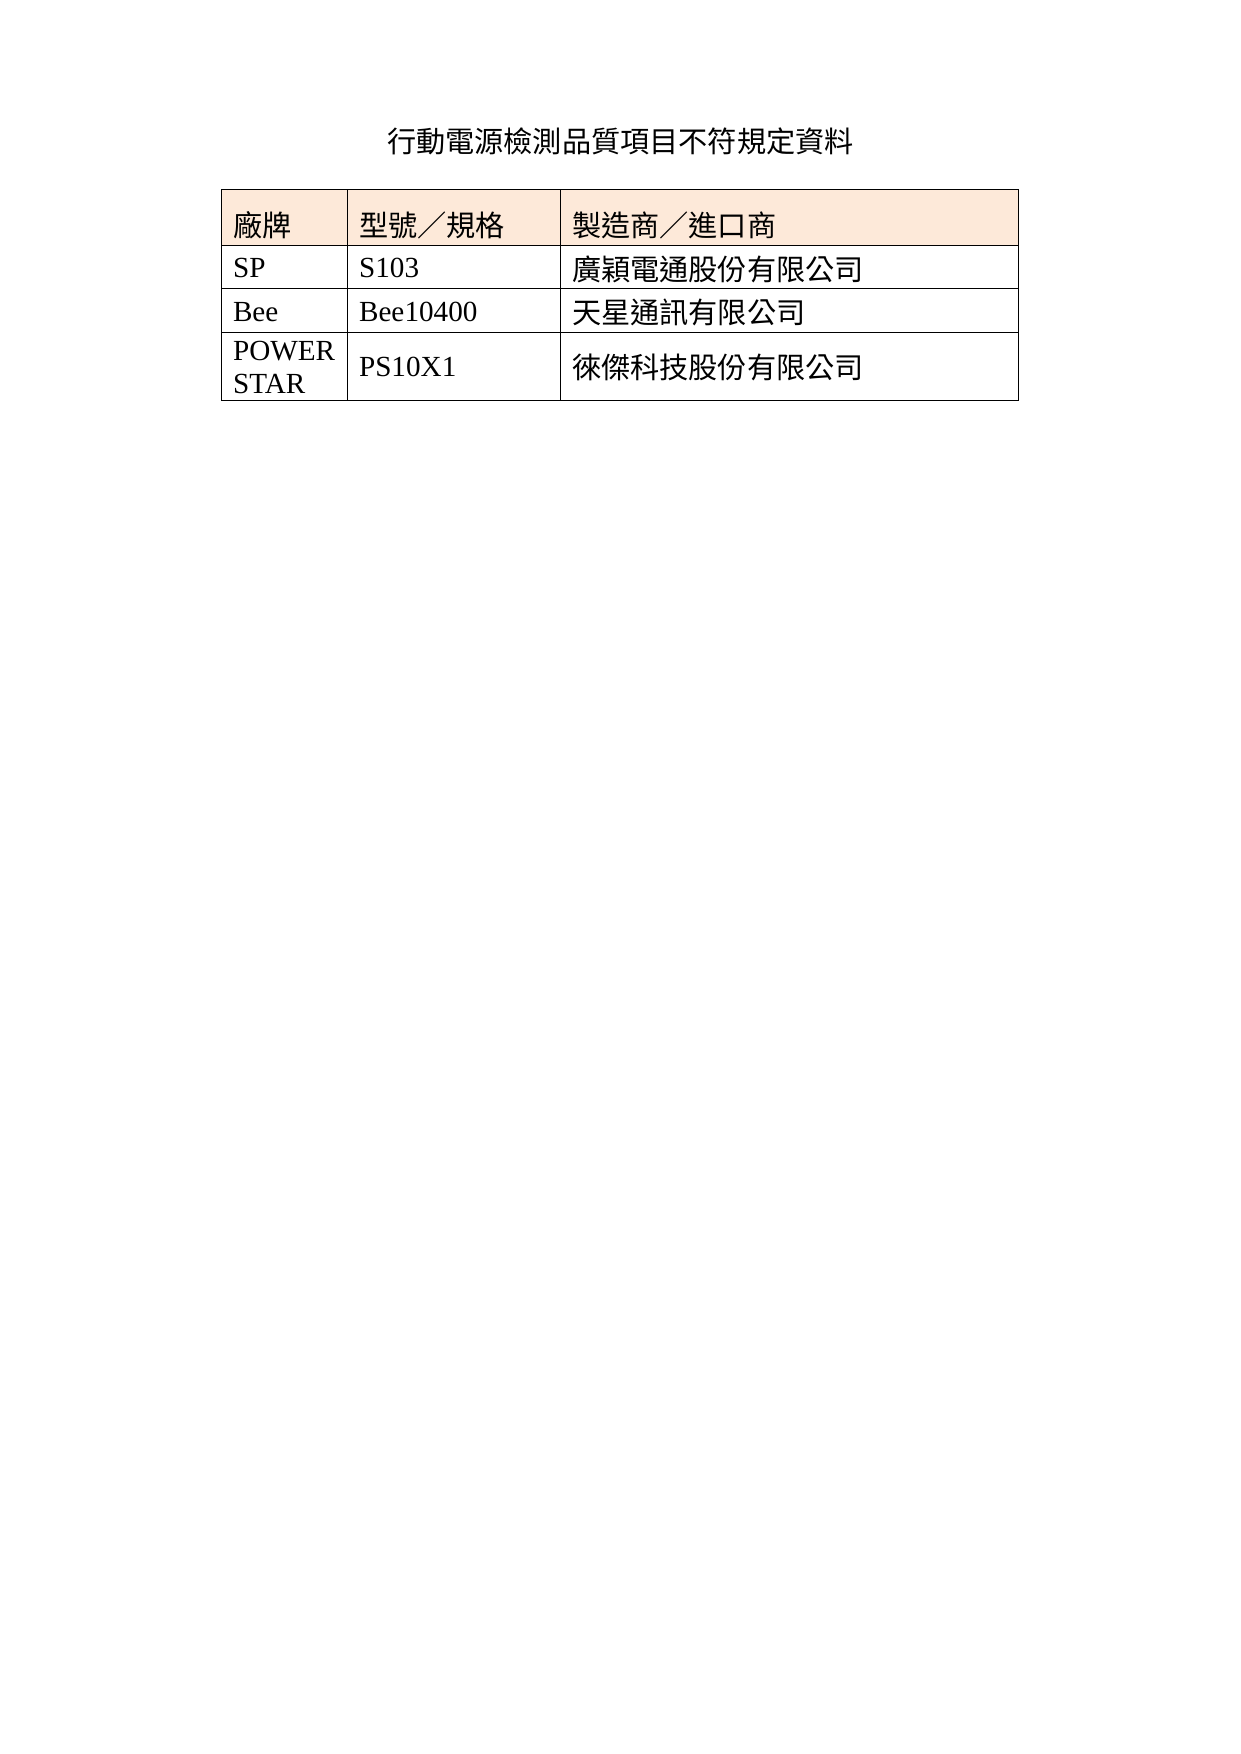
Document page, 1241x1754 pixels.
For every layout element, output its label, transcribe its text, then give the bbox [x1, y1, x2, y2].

table_cell 徠傑科技股份有限公司 [561, 333, 1018, 400]
table_cell 廣穎電通股份有限公司 [561, 246, 1018, 288]
table_cell PS10X1 [348, 333, 560, 400]
table_cell S103 [348, 246, 560, 288]
table_header 製造商／進口商 [561, 190, 1018, 245]
table_header 廠牌 [222, 190, 347, 245]
table_cell SP [222, 246, 347, 288]
table_header 型號／規格 [348, 190, 560, 245]
table_cell Bee10400 [348, 289, 560, 332]
table_cell Bee [222, 289, 347, 332]
table_cell POWER STAR [222, 333, 347, 400]
text 行動電源檢測品質項目不符規定資料 [118, 118, 1122, 160]
table_cell 天星通訊有限公司 [561, 289, 1018, 332]
